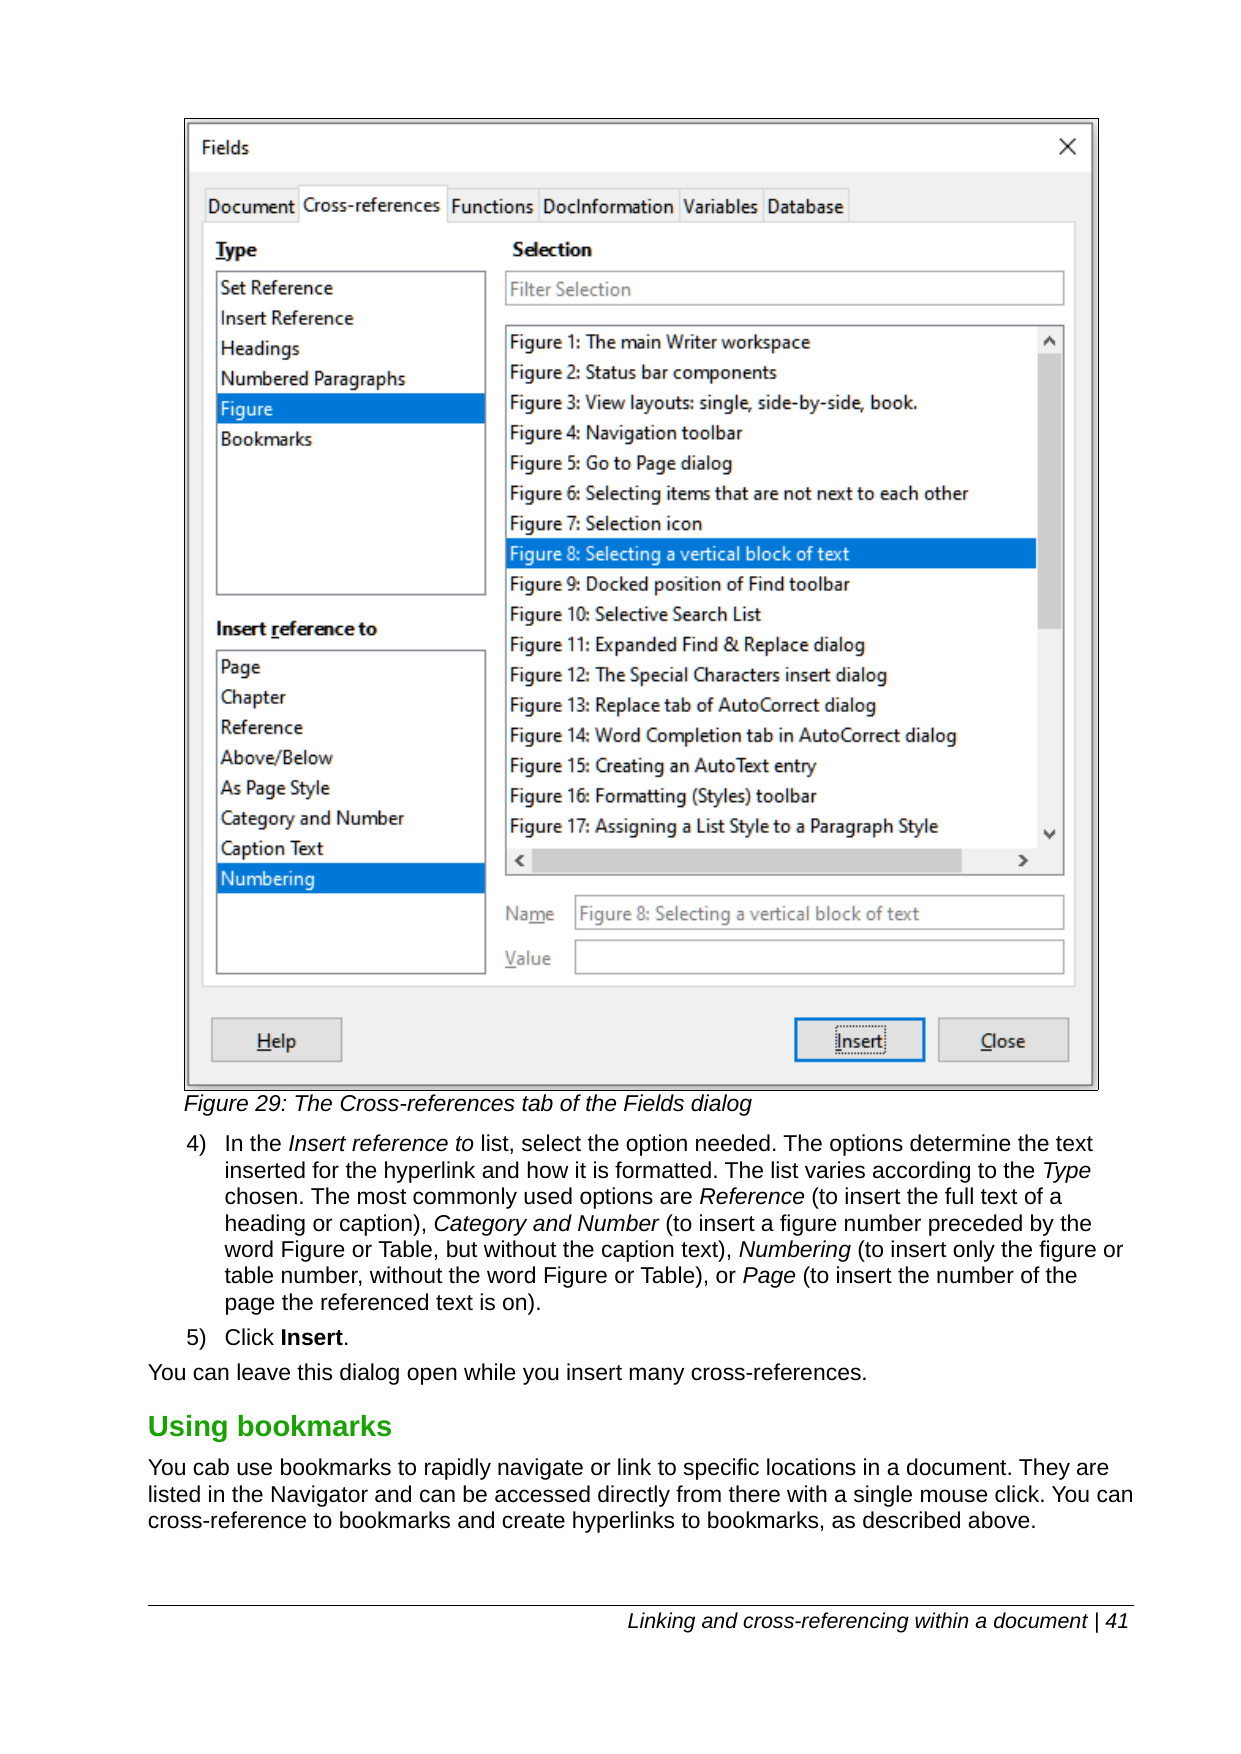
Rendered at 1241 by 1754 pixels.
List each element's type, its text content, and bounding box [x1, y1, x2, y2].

picture [185, 119, 1098, 1090]
list Click Insert. [207, 1324, 1134, 1350]
text You can leave this dialog open while you insert many cross-references. [148, 1359, 1134, 1385]
text You cab use bookmarks to rapidly navigate or link to specific locations in a document. They are listed in the Navigator and can be accessed directly from there with a single mouse click. You can cross-reference to bookmarks and create hyperlinks to bookmarks, as described above. [148, 1454, 1134, 1533]
subtitle Using bookmarks [148, 1409, 1134, 1442]
list In the Insert reference to list, select the option needed. The options determine the text inserted for the hyperlink and how it is formatted. The list varies according to the Type chosen. The most commonly used options are Reference (to insert the full text of a heading or caption), Category and Number (to insert a figure number preceded by the word Figure or Table, but without the caption text), Numbering (to insert only the figure or table number, without the word Figure or Table), or Page (to insert the number of the page the referenced text is on). [207, 1130, 1134, 1315]
text Figure 29: The Cross-references tab of the Fields dialog [184, 1091, 1098, 1117]
